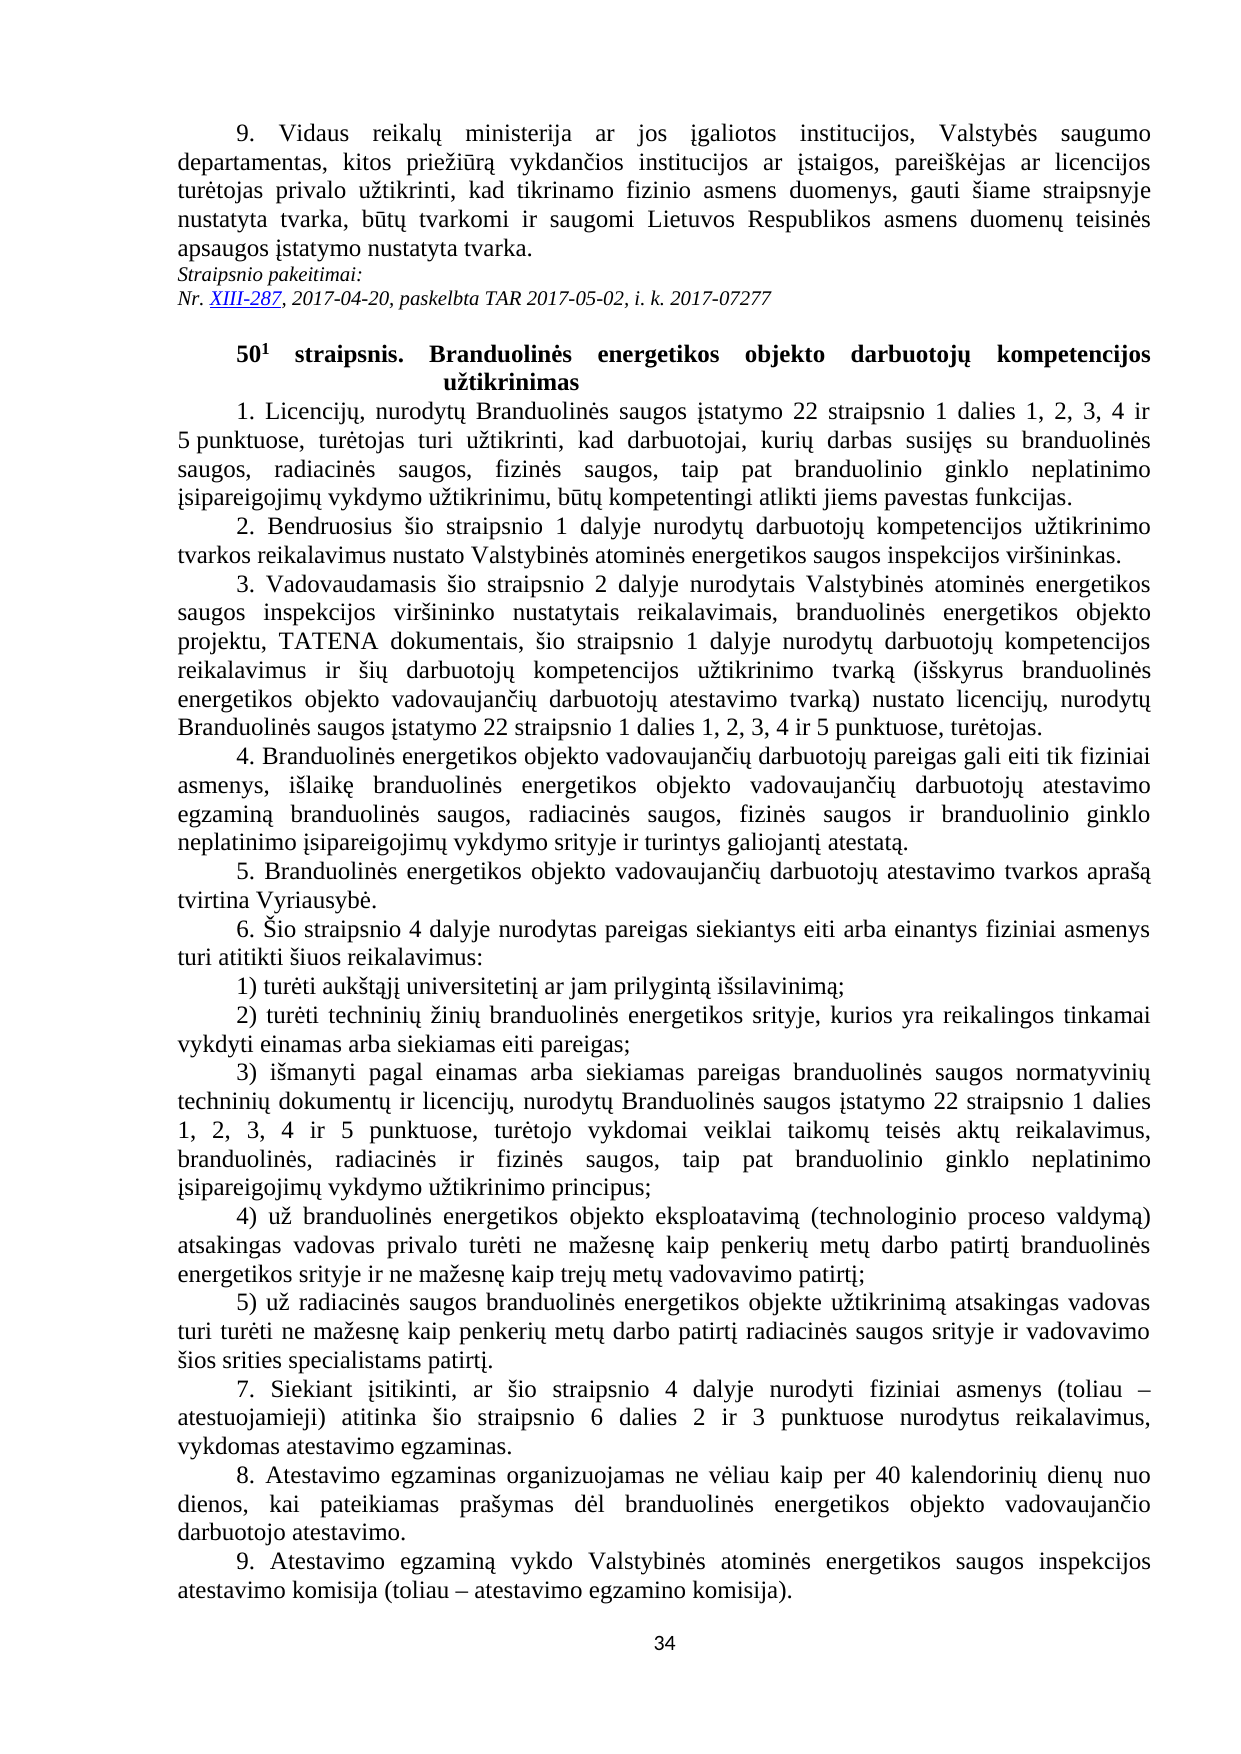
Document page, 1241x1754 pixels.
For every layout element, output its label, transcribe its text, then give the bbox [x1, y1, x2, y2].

text 4) už branduolinės energetikos objekto eksploatavimą (technologinio proceso valdymą) atsakingas vadovas privalo turėti ne mažesnę kaip penkerių metų darbo patirtį branduolinės energetikos srityje ir ne mažesnę kaip trejų metų vadovavimo patirtį; [177, 1201, 1152, 1287]
text 4. Branduolinės energetikos objekto vadovaujančių darbuotojų pareigas gali eiti tik fiziniai asmenys, išlaikę branduolinės energetikos objekto vadovaujančių darbuotojų atestavimo egzaminą branduolinės saugos, radiacinės saugos, fizinės saugos ir branduolinio ginklo neplatinimo įsipareigojimų vykdymo srityje ir turintys galiojantį atestatą. [177, 741, 1152, 856]
text 3) išmanyti pagal einamas arba siekiamas pareigas branduolinės saugos normatyvinių techninių dokumentų ir licencijų, nurodytų Branduolinės saugos įstatymo 22 straipsnio 1 dalies 1, 2, 3, 4 ir 5 punktuose, turėtojo vykdomai veiklai taikomų teisės aktų reikalavimus, branduolinės, radiacinės ir fizinės saugos, taip pat branduolinio ginklo neplatinimo įsipareigojimų vykdymo užtikrinimo principus; [177, 1057, 1152, 1201]
text 1. Licencijų, nurodytų Branduolinės saugos įstatymo 22 straipsnio 1 dalies 1, 2, 3, 4 ir 5 punktuose, turėtojas turi užtikrinti, kad darbuotojai, kurių darbas susijęs su branduolinės saugos, radiacinės saugos, fizinės saugos, taip pat branduolinio ginklo neplatinimo įsipareigojimų vykdymo užtikrinimu, būtų kompetentingi atlikti jiems pavestas funkcijas. [177, 396, 1152, 511]
text Nr. XIII-287, 2017-04-20, paskelbta TAR 2017-05-02, i. k. 2017-07277 [177, 286, 1152, 310]
text 5) už radiacinės saugos branduolinės energetikos objekte užtikrinimą atsakingas vadovas turi turėti ne mažesnę kaip penkerių metų darbo patirtį radiacinės saugos srityje ir vadovavimo šios srities specialistams patirtį. [177, 1287, 1152, 1374]
text 5. Branduolinės energetikos objekto vadovaujančių darbuotojų atestavimo tvarkos aprašą tvirtina Vyriausybė. [177, 856, 1152, 914]
text Straipsnio pakeitimai: [177, 262, 1152, 286]
text 6. Šio straipsnio 4 dalyje nurodytas pareigas siekiantys eiti arba einantys fiziniai asmenys turi atitikti šiuos reikalavimus: [177, 914, 1152, 971]
text 3. Vadovaudamasis šio straipsnio 2 dalyje nurodytais Valstybinės atominės energetikos saugos inspekcijos viršininko nustatytais reikalavimais, branduolinės energetikos objekto projektu, TATENA dokumentais, šio straipsnio 1 dalyje nurodytų darbuotojų kompetencijos reikalavimus ir šių darbuotojų kompetencijos užtikrinimo tvarką (išskyrus branduolinės energetikos objekto vadovaujančių darbuotojų atestavimo tvarką) nustato licencijų, nurodytų Branduolinės saugos įstatymo 22 straipsnio 1 dalies 1, 2, 3, 4 ir 5 punktuose, turėtojas. [177, 569, 1152, 741]
text 2. Bendruosius šio straipsnio 1 dalyje nurodytų darbuotojų kompetencijos užtikrinimo tvarkos reikalavimus nustato Valstybinės atominės energetikos saugos inspekcijos viršininkas. [177, 511, 1152, 569]
text 1) turėti aukštąjį universitetinį ar jam prilygintą išsilavinimą; [177, 971, 1152, 1000]
text 2) turėti techninių žinių branduolinės energetikos srityje, kurios yra reikalingos tinkamai vykdyti einamas arba siekiamas eiti pareigas; [177, 1000, 1152, 1057]
text 501 straipsnis. Branduolinės energetikos objekto darbuotojų kompetencijos užtikrinimas [236, 339, 1152, 396]
text 8. Atestavimo egzaminas organizuojamas ne vėliau kaip per 40 kalendorinių dienų nuo dienos, kai pateikiamas prašymas dėl branduolinės energetikos objekto vadovaujančio darbuotojo atestavimo. [177, 1460, 1152, 1546]
text 7. Siekiant įsitikinti, ar šio straipsnio 4 dalyje nurodyti fiziniai asmenys (toliau – atestuojamieji) atitinka šio straipsnio 6 dalies 2 ir 3 punktuose nurodytus reikalavimus, vykdomas atestavimo egzaminas. [177, 1374, 1152, 1460]
text 9. Atestavimo egzaminą vykdo Valstybinės atominės energetikos saugos inspekcijos atestavimo komisija (toliau – atestavimo egzamino komisija). [177, 1546, 1152, 1604]
text 9. Vidaus reikalų ministerija ar jos įgaliotos institucijos, Valstybės saugumo departamentas, kitos priežiūrą vykdančios institucijos ar įstaigos, pareiškėjas ar licencijos turėtojas privalo užtikrinti, kad tikrinamo fizinio asmens duomenys, gauti šiame straipsnyje nustatyta tvarka, būtų tvarkomi ir saugomi Lietuvos Respublikos asmens duomenų teisinės apsaugos įstatymo nustatyta tvarka. [177, 118, 1152, 262]
